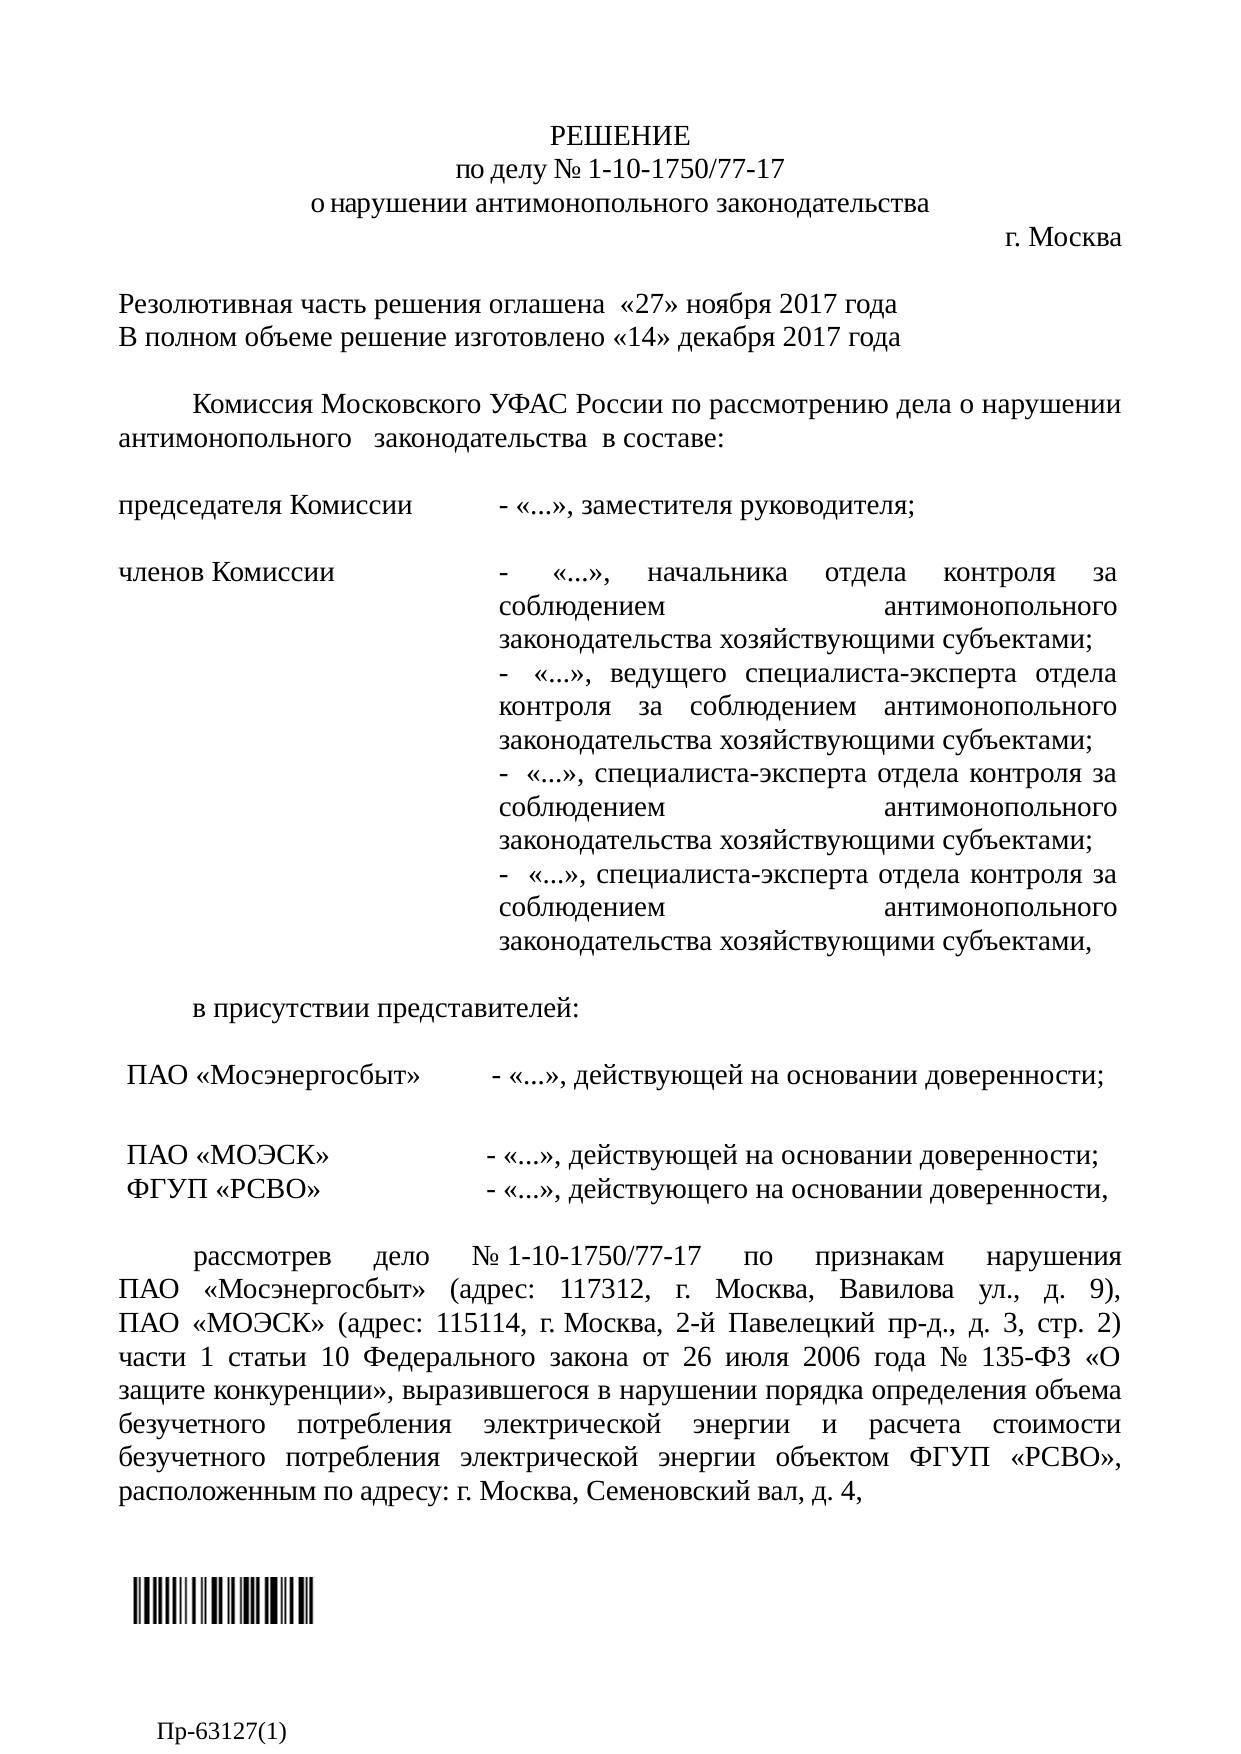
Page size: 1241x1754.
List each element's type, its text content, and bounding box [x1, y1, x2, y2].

table_cell - «...», действующего на основании доверенности, [480, 1171, 1121, 1204]
table_header - «...», действующей на основании доверенности; [480, 1057, 1121, 1137]
table_header - «...», заместителя руководителя; [487, 487, 1129, 554]
text в присутствии представителей: [118, 990, 1122, 1024]
text по делу № 1-10-1750/77-17 [118, 152, 1122, 185]
text г. Москва [118, 219, 1122, 252]
text Комиссия Московского УФАС России по рассмотрению дела о нарушении антимонопольного законодательства в составе: [118, 386, 1122, 453]
table_cell [107, 655, 487, 957]
table_cell членов Комиссии [107, 554, 487, 655]
text РЕШЕНИЕ [118, 118, 1122, 152]
table_cell - «...», начальника отдела контроля за соблюдением антимонопольного законодательства хозяйствующими субъектами; [487, 554, 1129, 655]
text В полном объеме решение изготовлено «14» декабря 2017 года [118, 319, 1122, 353]
table_cell - «...», действующей на основании доверенности; [480, 1138, 1121, 1171]
text рассмотрев дело № 1-10-1750/77-17 по признакам нарушения ПАО «Мосэнергосбыт» (адрес: 117312, г. Москва, Вавилова ул., д. 9), ПАО «МОЭСК» (адрес: 115114, г. Москва, 2-й Павелецкий пр-д., д. 3, стр. 2) части 1 статьи 10 Федерального закона от 26 июля 2006 года № 135-ФЗ «О защите конкуренции», выразившегося в нарушении порядка определения объема безучетного потребления электрической энергии и расчета стоимости безучетного потребления электрической энергии объектом ФГУП «РСВО», расположенным по адресу: г. Москва, Семеновский вал, д. 4, [118, 1238, 1122, 1506]
table_cell - «...», ведущего специалиста-эксперта отдела контроля за соблюдением антимонопольного законодательства хозяйствующими субъектами; - «...», специалиста-эксперта отдела контроля за соблюдением антимонопольного законодательства хозяйствующими субъектами; - «...», специалиста-эксперта отдела контроля за соблюдением антимонопольного законодательства хозяйствующими субъектами, [487, 655, 1129, 957]
text Резолютивная часть решения оглашена «27» ноября 2017 года [118, 286, 1122, 319]
picture [118, 1577, 331, 1624]
table_header ПАО «Мосэнергосбыт» [115, 1057, 480, 1137]
text о нарушении антимонопольного законодательства [118, 185, 1122, 219]
table_cell ФГУП «РСВО» [115, 1171, 480, 1204]
table_header председателя Комиссии [107, 487, 487, 554]
table_cell ПАО «МОЭСК» [115, 1138, 480, 1171]
